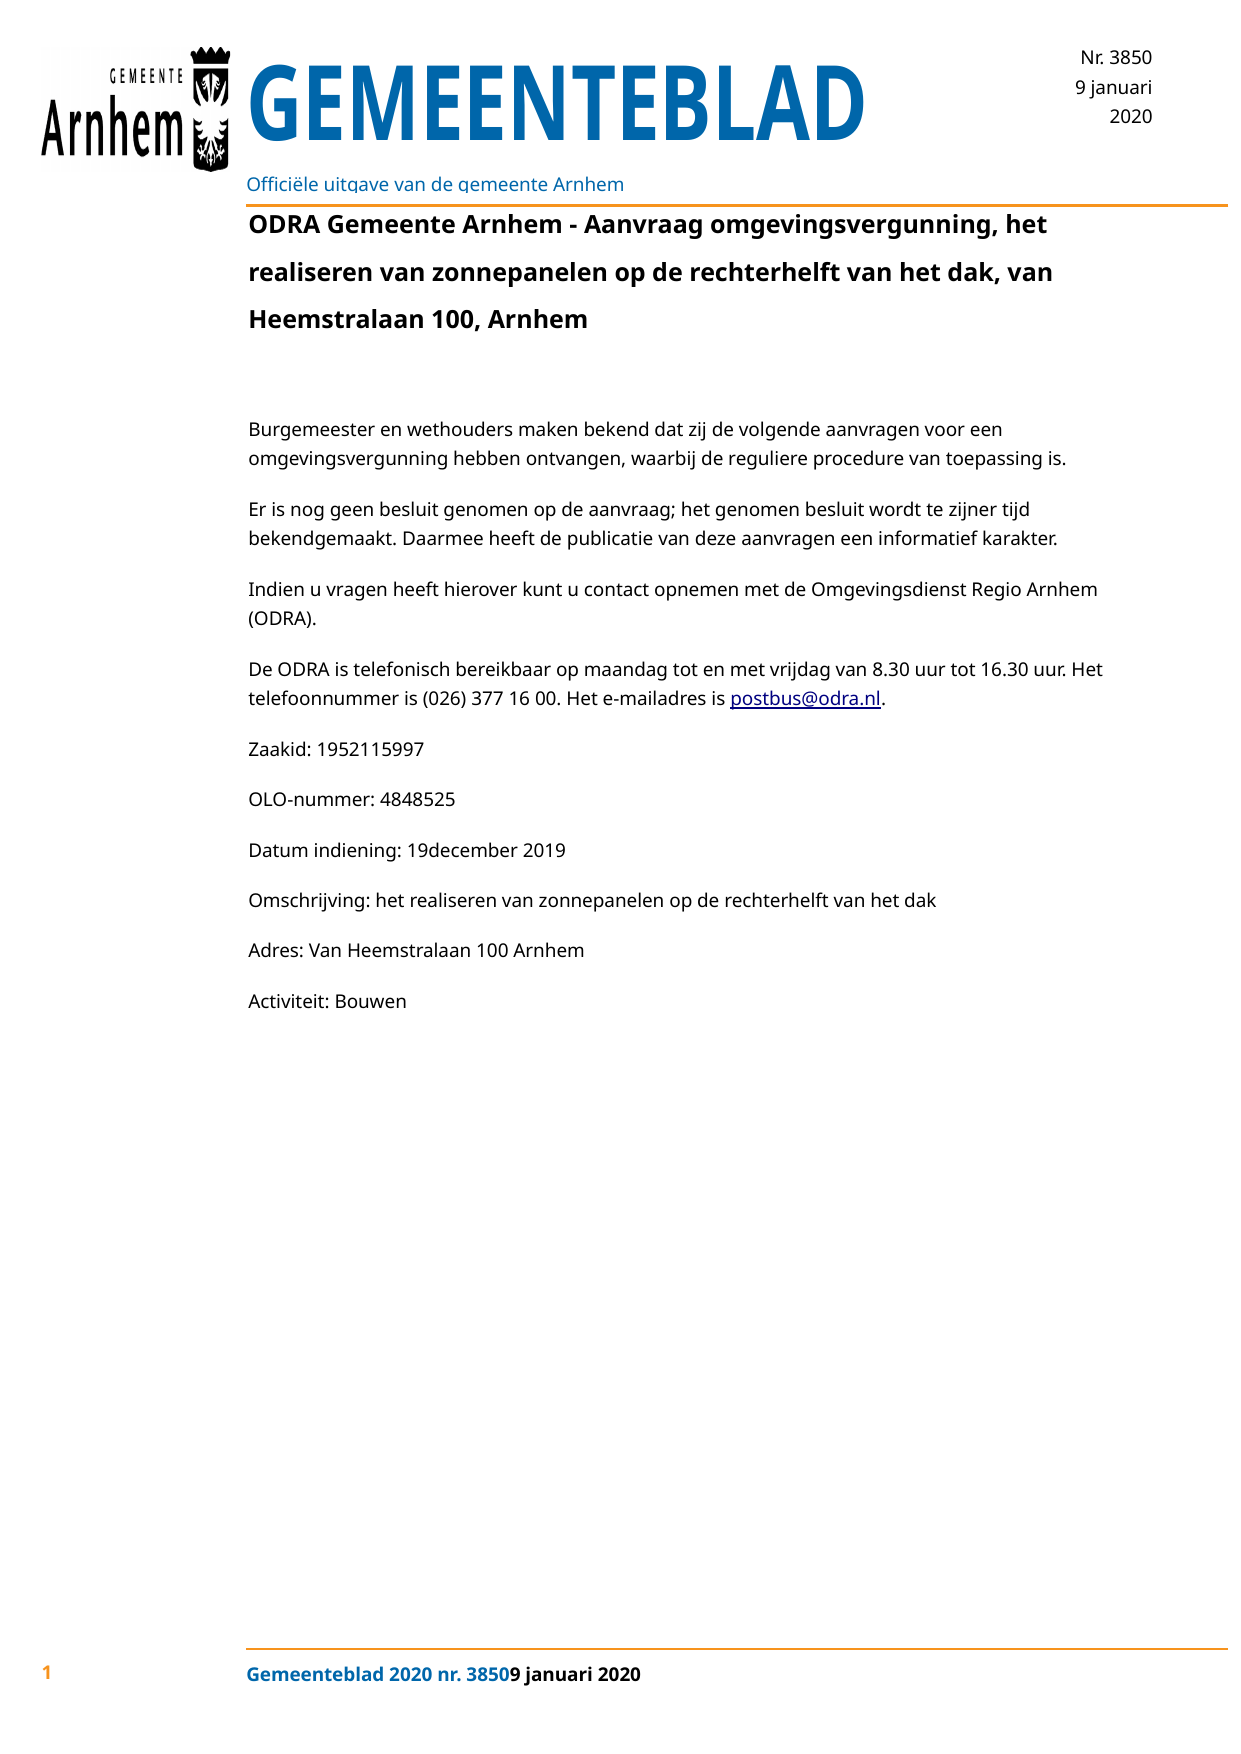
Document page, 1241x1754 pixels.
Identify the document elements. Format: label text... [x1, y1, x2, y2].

picture [41, 47, 231, 172]
text Adres: Van Heemstralaan 100 Arnhem [248, 938, 1152, 963]
text Omschrijving: het realiseren van zonnepanelen op de rechterhelft van het dak [248, 887, 1152, 913]
text Datum indiening: 19december 2019 [248, 837, 1152, 862]
text Burgemeester en wethouders maken bekend dat zij de volgende aanvragen voor een omgevingsvergunning hebben ontvangen, waarbij de reguliere procedure van toepassing is. [248, 416, 1152, 471]
text De ODRA is telefonisch bereikbaar op maandag tot en met vrijdag van 8.30 uur tot 16.30 uur. Het telefoonnummer is (026) 377 16 00. Het e-mailadres is postbus@odra.nl. [248, 656, 1152, 711]
text Indien u vragen heeft hierover kunt u contact opnemen met de Omgevingsdienst Regio Arnhem (ODRA). [248, 576, 1152, 631]
text Activiteit: Bouwen [248, 988, 1152, 1014]
text Zaakid: 1952115997 [248, 736, 1152, 762]
text ODRA Gemeente Arnhem - Aanvraag omgevingsvergunning, het realiseren van zonnepanelen op de rechterhelft van het dak, van Heemstralaan 100, Arnhem [248, 207, 1152, 336]
text Er is nog geen besluit genomen op de aanvraag; het genomen besluit wordt te zijner tijd bekendgemaakt. Daarmee heeft de publicatie van deze aanvragen een informatief karakter. [248, 496, 1152, 551]
text OLO-nummer: 4848525 [248, 786, 1152, 812]
